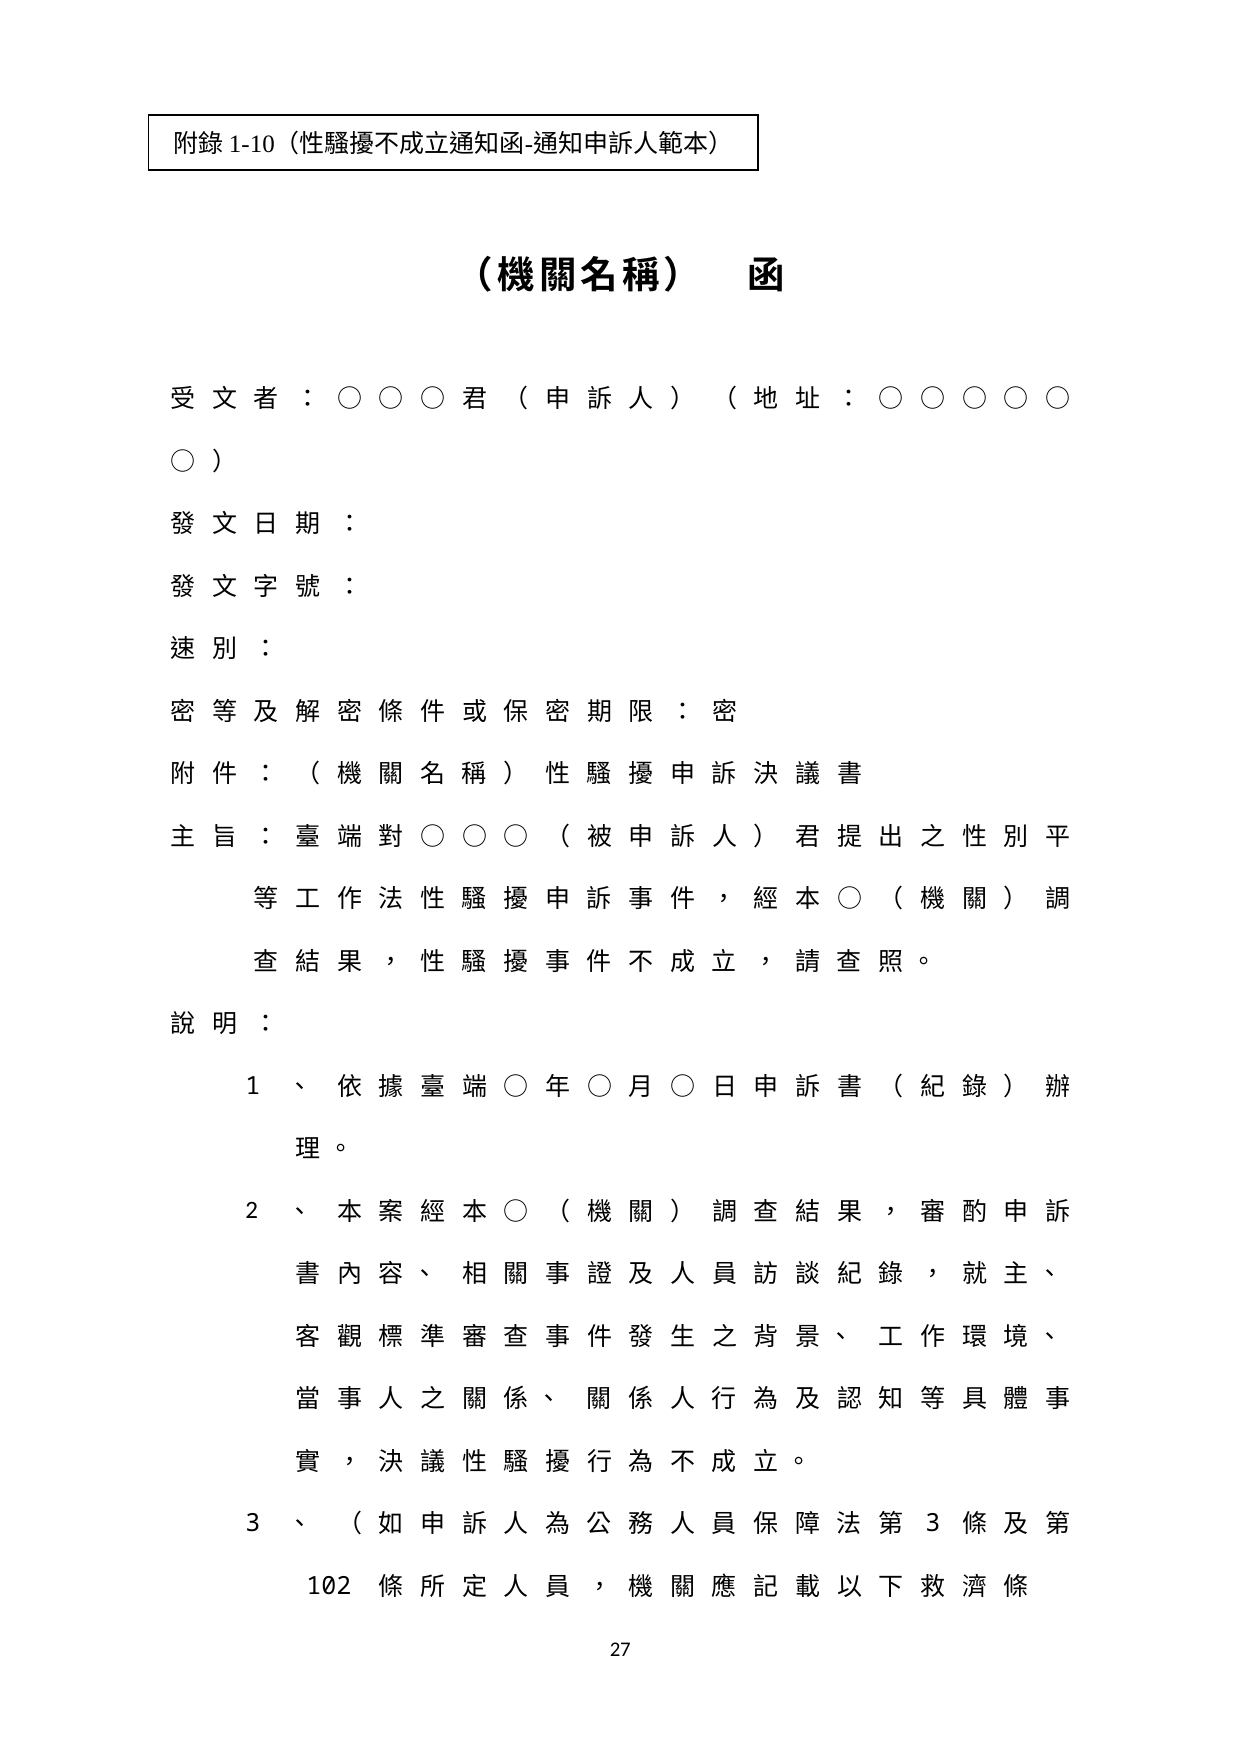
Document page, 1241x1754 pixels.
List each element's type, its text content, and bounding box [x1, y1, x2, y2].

list （如申訴人為公務人員保障法第3條及第102條所定人員，機關應記載以下救濟條款） [206, 1480, 1078, 1605]
text 受文者：○○○君（申訴人）（地址：○○○○○○） [162, 355, 1078, 480]
list 本案經本○（機關）調查結果，審酌申訴書內容、相關事證及人員訪談紀錄，就主、客觀標準審查事件發生之背景、工作環境、當事人之關係、關係人行為及認知等具體事實，決議性騷擾行為不成立。 [206, 1168, 1078, 1480]
text 發文字號： [162, 543, 1078, 605]
text 附件：（機關名稱）性騷擾申訴決議書 [162, 730, 1078, 793]
text 速別： [162, 605, 1078, 668]
list 依據臺端○年○月○日申訴書（紀錄）辦理。 [206, 1043, 1078, 1168]
text 發文日期： [162, 480, 1078, 543]
text 說明： [162, 980, 1078, 1043]
text 附錄1-10（性騷擾不成立通知函-通知申訴人範本） [164, 123, 742, 160]
text 主旨：臺端對○○○（被申訴人）君提出之性別平等工作法性騷擾申訴事件，經本○（機關）調查結果，性騷擾事件不成立，請查照。 [162, 793, 1078, 980]
text 密等及解密條件或保密期限：密 [162, 668, 1078, 730]
text （機關名稱） 函 [162, 230, 1078, 293]
